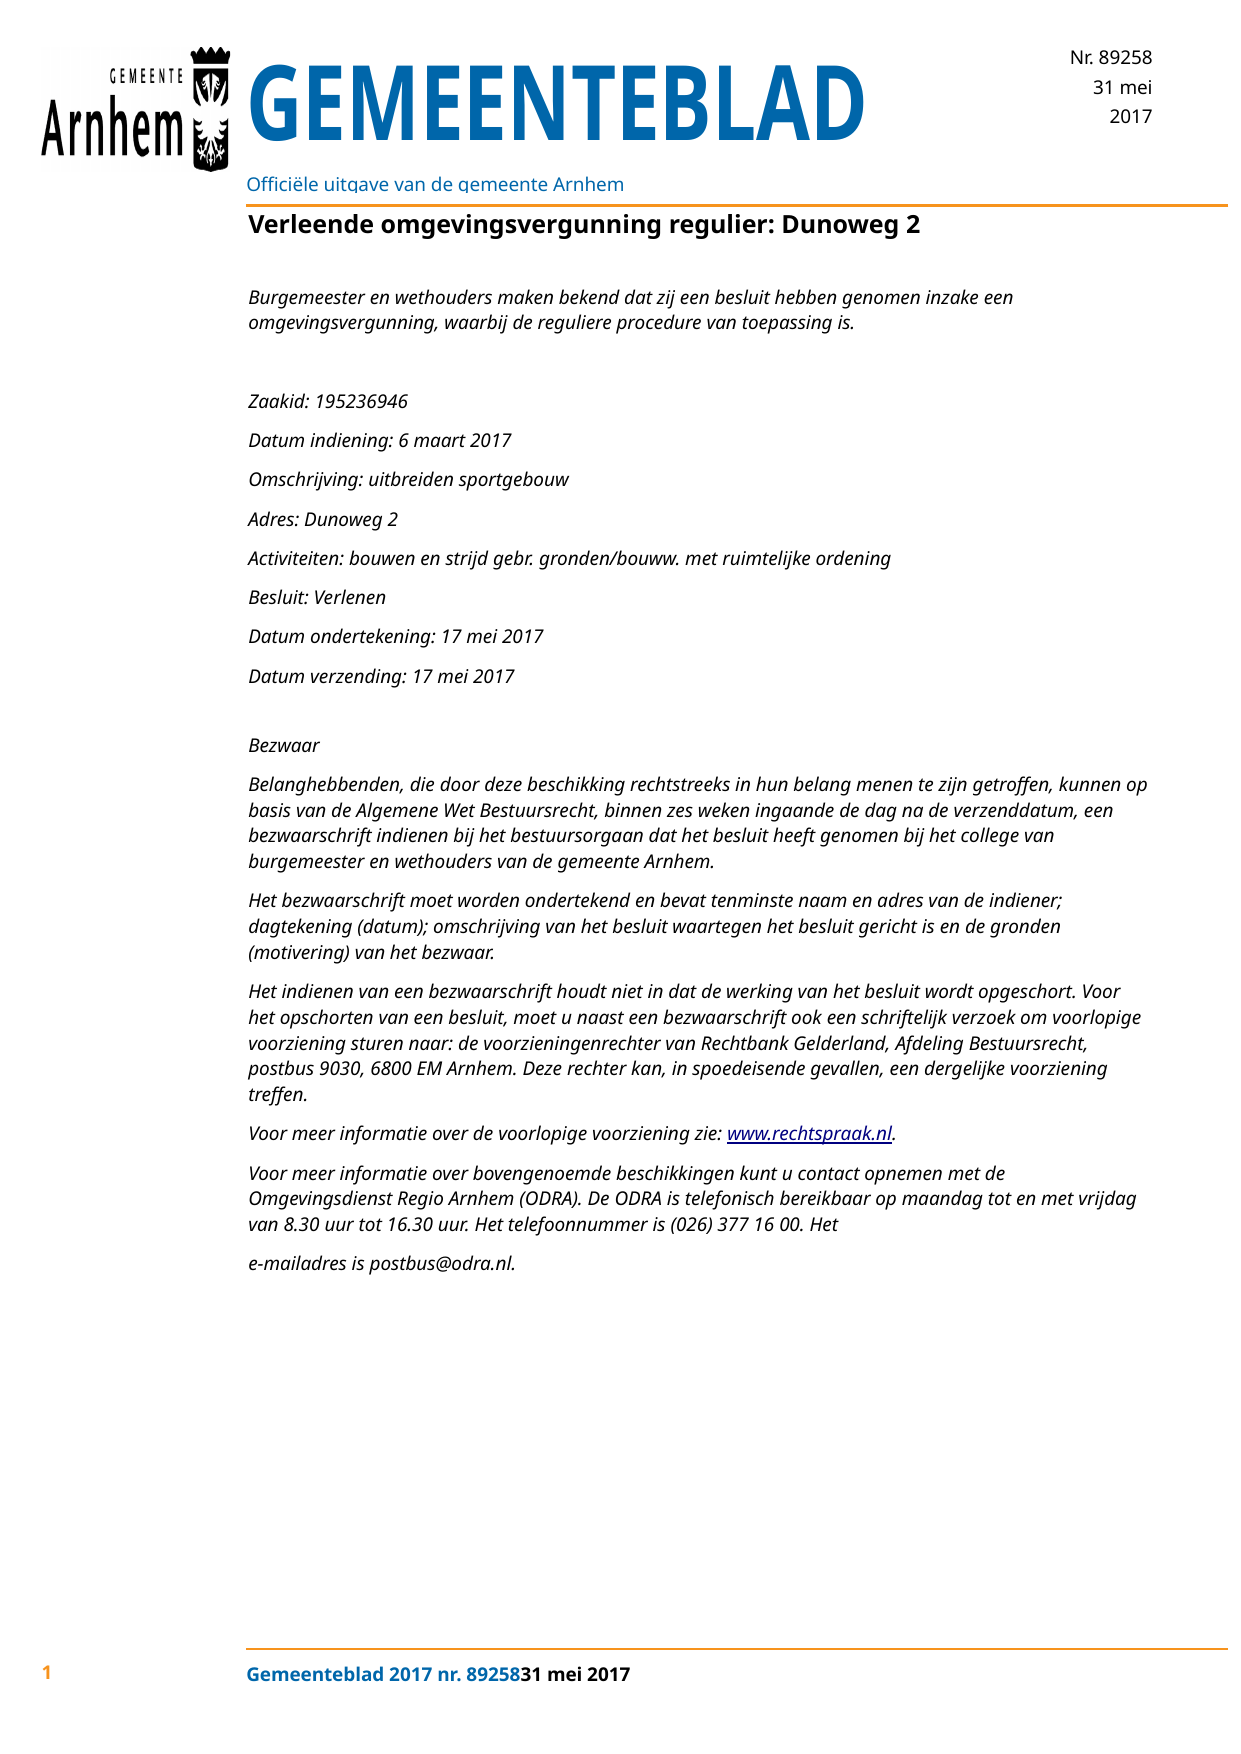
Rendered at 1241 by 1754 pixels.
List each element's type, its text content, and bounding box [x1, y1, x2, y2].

text Zaakid: 195236946 [248, 388, 1152, 414]
picture [41, 47, 231, 172]
text Voor meer informatie over bovengenoemde beschikkingen kunt u contact opnemen met de Omgevingsdienst Regio Arnhem (ODRA). De ODRA is telefonisch bereikbaar op maandag tot en met vrijdag van 8.30 uur tot 16.30 uur. Het telefoonnummer is (026) 377 16 00. Het [248, 1160, 1152, 1237]
text Het indienen van een bezwaarschrift houdt niet in dat de werking van het besluit wordt opgeschort. Voor het opschorten van een besluit, moet u naast een bezwaarschrift ook een schriftelijk verzoek om voorlopige voorziening sturen naar: de voorzieningenrechter van Rechtbank Gelderland, Afdeling Bestuursrecht, postbus 9030, 6800 EM Arnhem. Deze rechter kan, in spoedeisende gevallen, een dergelijke voorziening treffen. [248, 978, 1152, 1107]
text Datum indiening: 6 maart 2017 [248, 427, 1152, 453]
text Omschrijving: uitbreiden sportgebouw [248, 467, 1152, 492]
text Adres: Dunoweg 2 [248, 506, 1152, 532]
text e-mailadres is postbus@odra.nl. [248, 1251, 1152, 1276]
text Datum verzending: 17 mei 2017 [248, 663, 1152, 689]
text Besluit: Verlenen [248, 584, 1152, 610]
text Burgemeester en wethouders maken bekend dat zij een besluit hebben genomen inzake een omgevingsvergunning, waarbij de reguliere procedure van toepassing is. [248, 284, 1152, 335]
text Het bezwaarschrift moet worden ondertekend en bevat tenminste naam en adres van de indiener; dagtekening (datum); omschrijving van het besluit waartegen het besluit gericht is en de gronden (motivering) van het bezwaar. [248, 888, 1152, 965]
text Bezwaar [248, 732, 1152, 758]
text Activiteiten: bouwen en strijd gebr. gronden/bouww. met ruimtelijke ordening [248, 545, 1152, 571]
text Verleende omgevingsvergunning regulier: Dunoweg 2 [248, 207, 1152, 241]
text Belanghebbenden, die door deze beschikking rechtstreeks in hun belang menen te zijn getroffen, kunnen op basis van de Algemene Wet Bestuursrecht, binnen zes weken ingaande de dag na de verzenddatum, een bezwaarschrift indienen bij het bestuursorgaan dat het besluit heeft genomen bij het college van burgemeester en wethouders van de gemeente Arnhem. [248, 771, 1152, 874]
text Voor meer informatie over de voorlopige voorziening zie: www.rechtspraak.nl. [248, 1121, 1152, 1146]
text Datum ondertekening: 17 mei 2017 [248, 624, 1152, 649]
